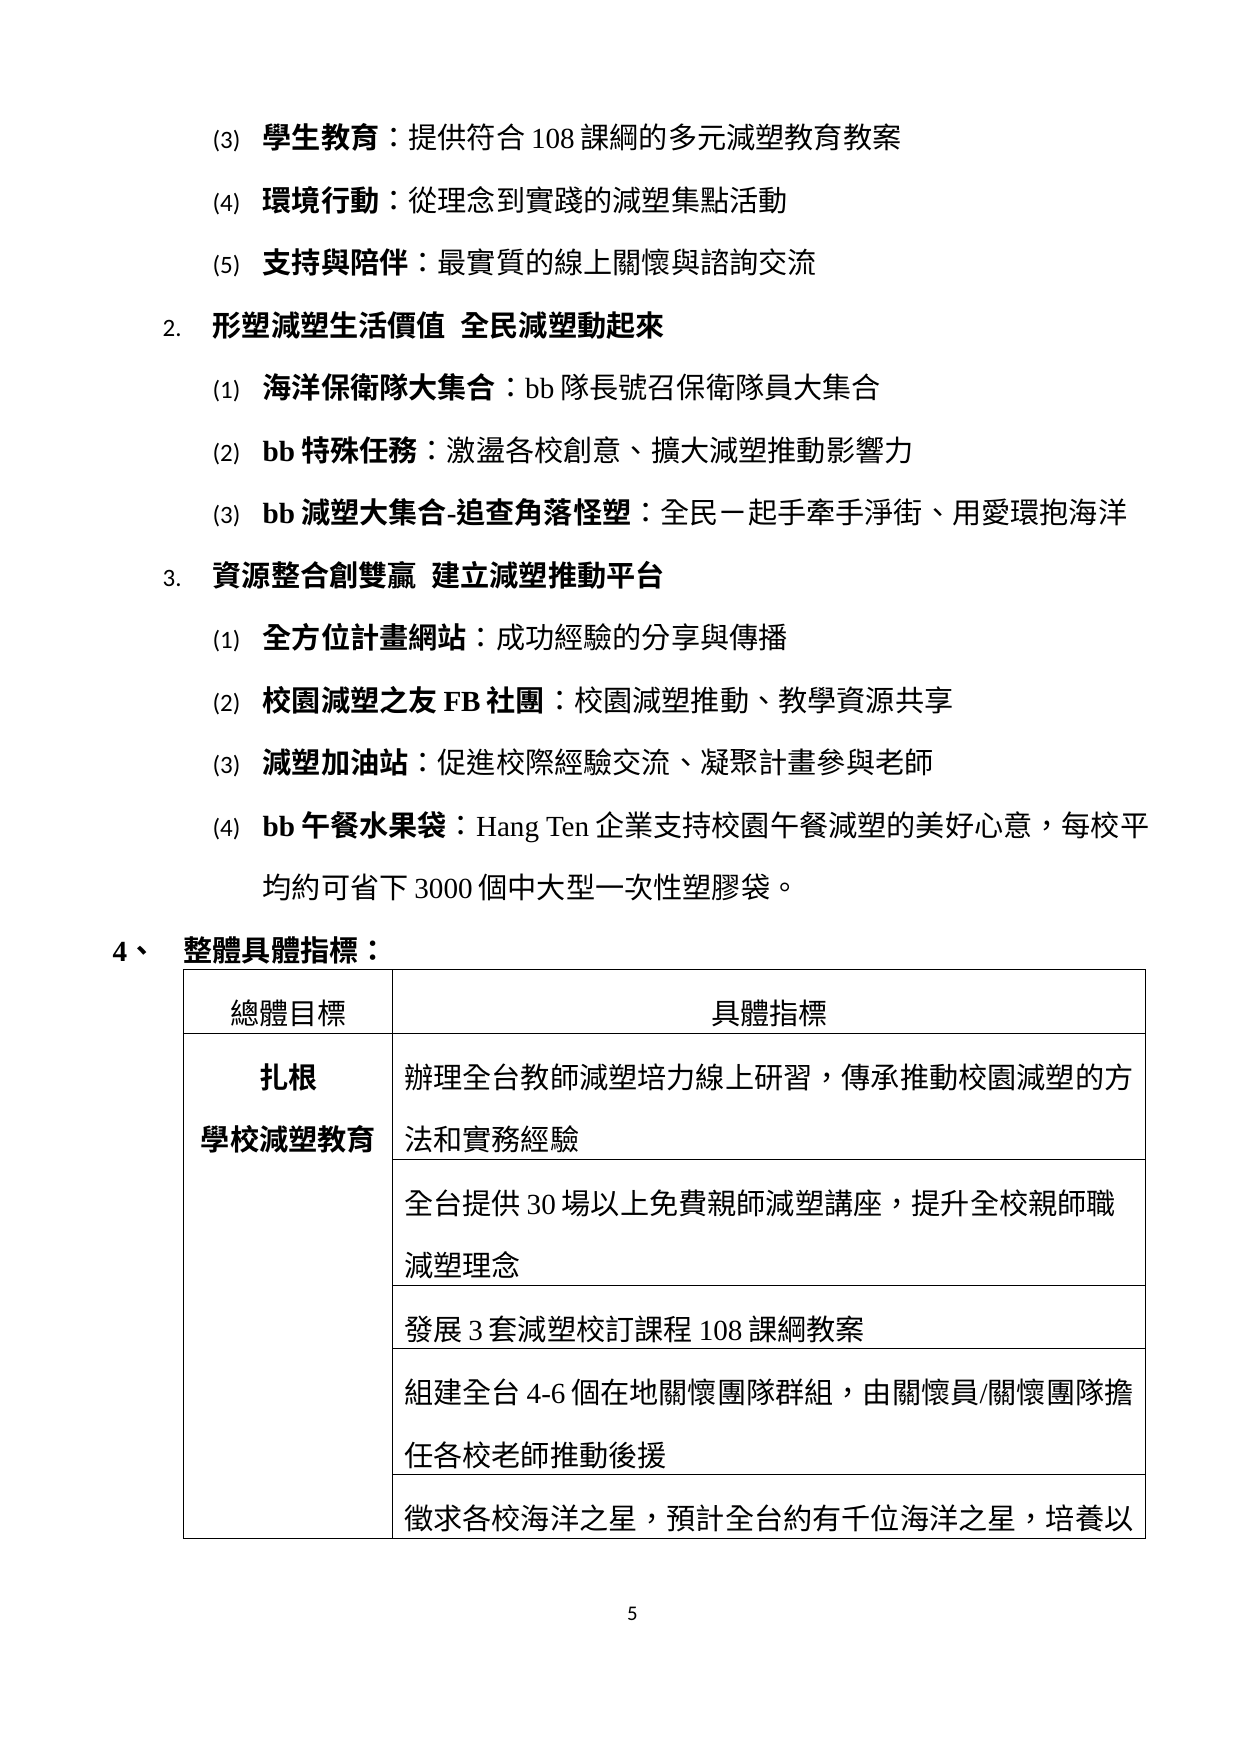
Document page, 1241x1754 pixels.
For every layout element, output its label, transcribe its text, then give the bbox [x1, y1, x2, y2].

list 資源整合創雙贏 建立減塑推動平台 [162, 532, 1152, 594]
list bb特殊任務：激盪各校創意、擴大減塑推動影響力 [212, 407, 1152, 469]
table_cell 組建全台4-6個在地關懷團隊群組，由關懷員/關懷團隊擔任各校老師推動後援 [393, 1349, 1145, 1474]
table_cell 徵求各校海洋之星，預計全台約有千位海洋之星，培養以 [393, 1475, 1145, 1538]
list bb減塑大集合-追查角落怪塑：全民ㄧ起手牽手淨街、用愛環抱海洋 [212, 469, 1152, 532]
list 全方位計畫網站：成功經驗的分享與傳播 [212, 594, 1152, 657]
list 海洋保衛隊大集合：bb隊長號召保衛隊員大集合 [212, 344, 1152, 407]
table_cell 全台提供30場以上免費親師減塑講座，提升全校親師職減塑理念 [393, 1160, 1145, 1285]
list 整體具體指標： [112, 907, 1152, 969]
list 支持與陪伴：最實質的線上關懷與諮詢交流 [212, 219, 1152, 282]
table_cell 辦理全台教師減塑培力線上研習，傳承推動校園減塑的方法和實務經驗 [393, 1034, 1145, 1159]
table_header 總體目標 [184, 970, 392, 1033]
list bb午餐水果袋：Hang Ten企業支持校園午餐減塑的美好心意，每校平均約可省下3000個中大型一次性塑膠袋。 [212, 782, 1152, 907]
table_cell 發展3套減塑校訂課程108課綱教案 [393, 1286, 1145, 1348]
list 減塑加油站：促進校際經驗交流、凝聚計畫參與老師 [212, 719, 1152, 782]
list 學生教育：提供符合108課綱的多元減塑教育教案 [212, 94, 1152, 157]
list 形塑減塑生活價值 全民減塑動起來 [162, 282, 1152, 344]
table_cell 扎根 學校減塑教育 [184, 1034, 392, 1538]
list 環境行動：從理念到實踐的減塑集點活動 [212, 157, 1152, 219]
table_header 具體指標 [393, 970, 1145, 1033]
list 校園減塑之友FB社團：校園減塑推動、教學資源共享 [212, 657, 1152, 719]
